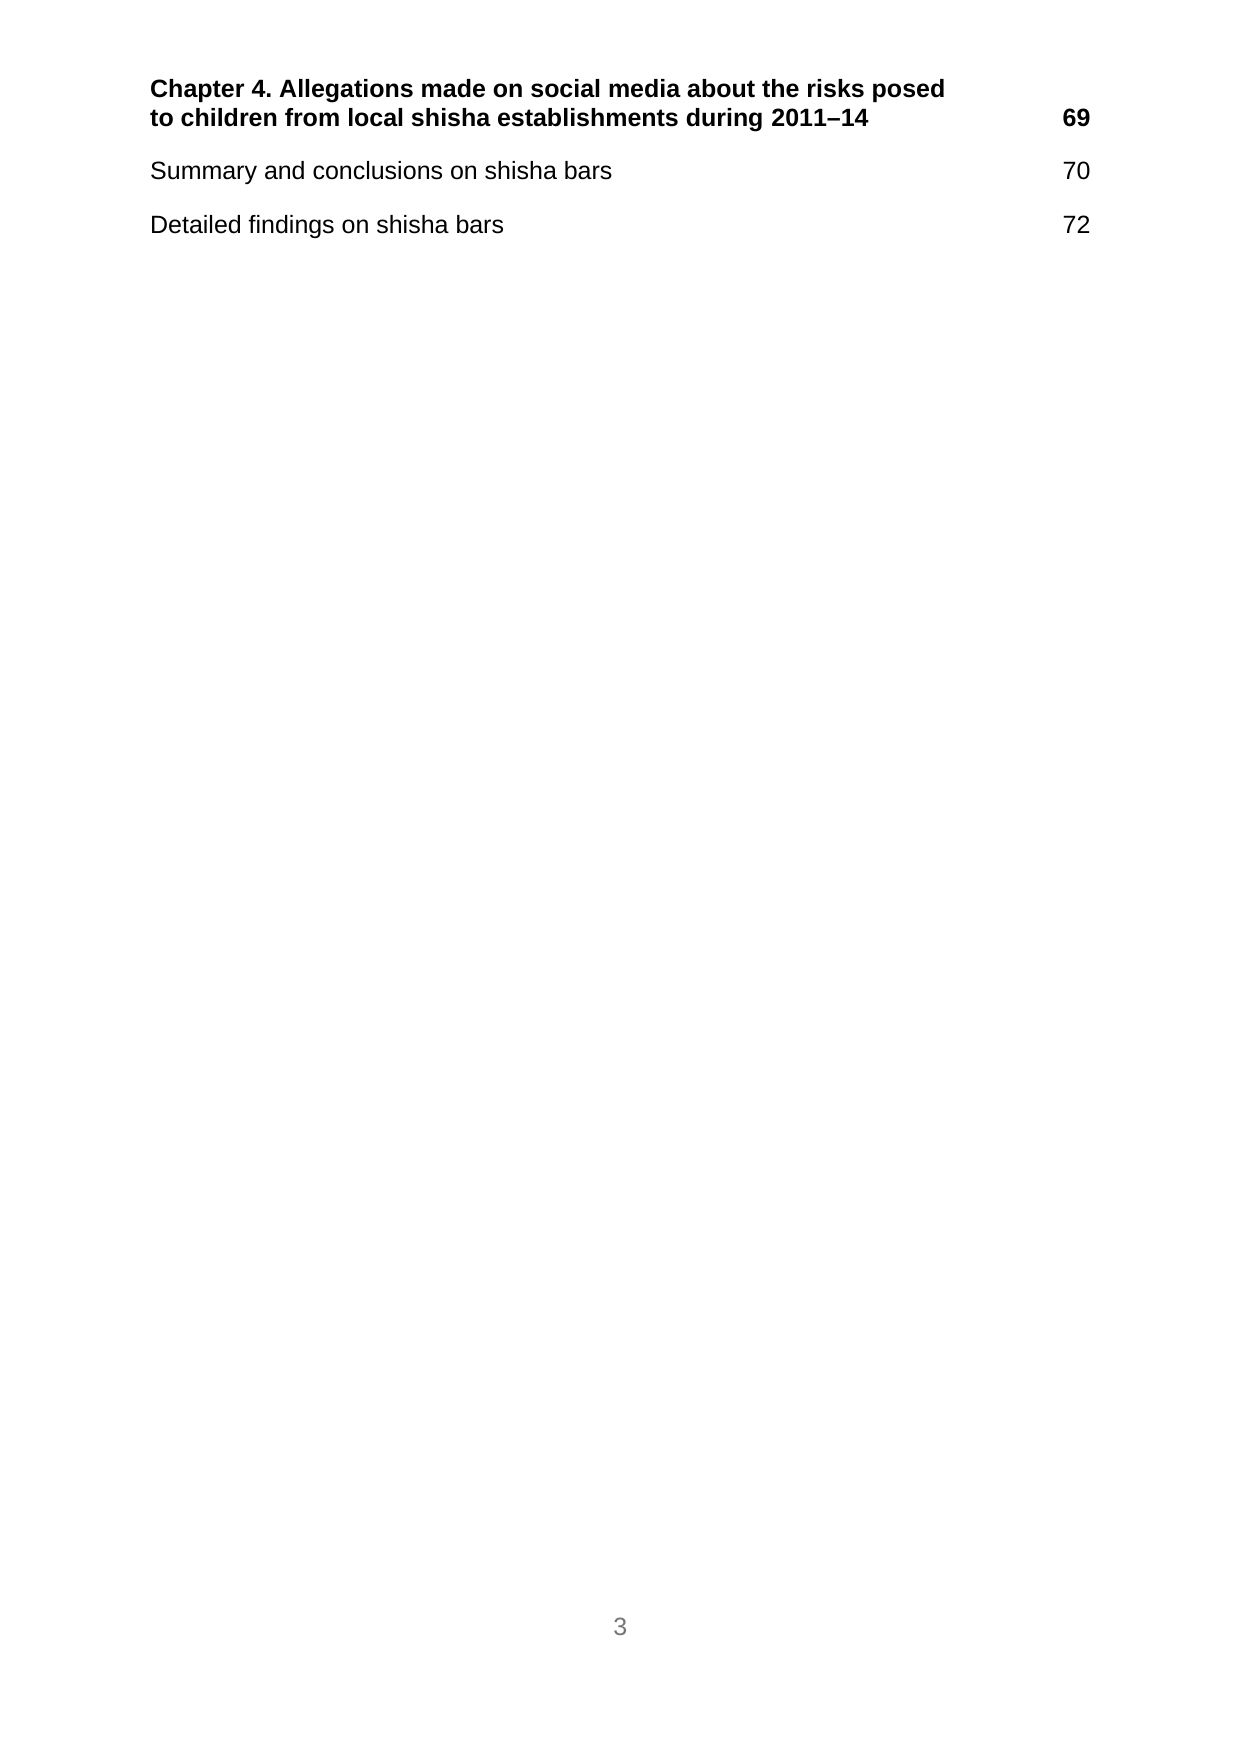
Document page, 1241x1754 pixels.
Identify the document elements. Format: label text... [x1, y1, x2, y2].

text Detailed findings on shisha bars 72 [150, 210, 1090, 239]
text Summary and conclusions on shisha bars 70 [150, 156, 1090, 185]
text Chapter 4. Allegations made on social media about the risks posed to children from local shisha establishments during 2011–14 69 [150, 74, 1090, 131]
